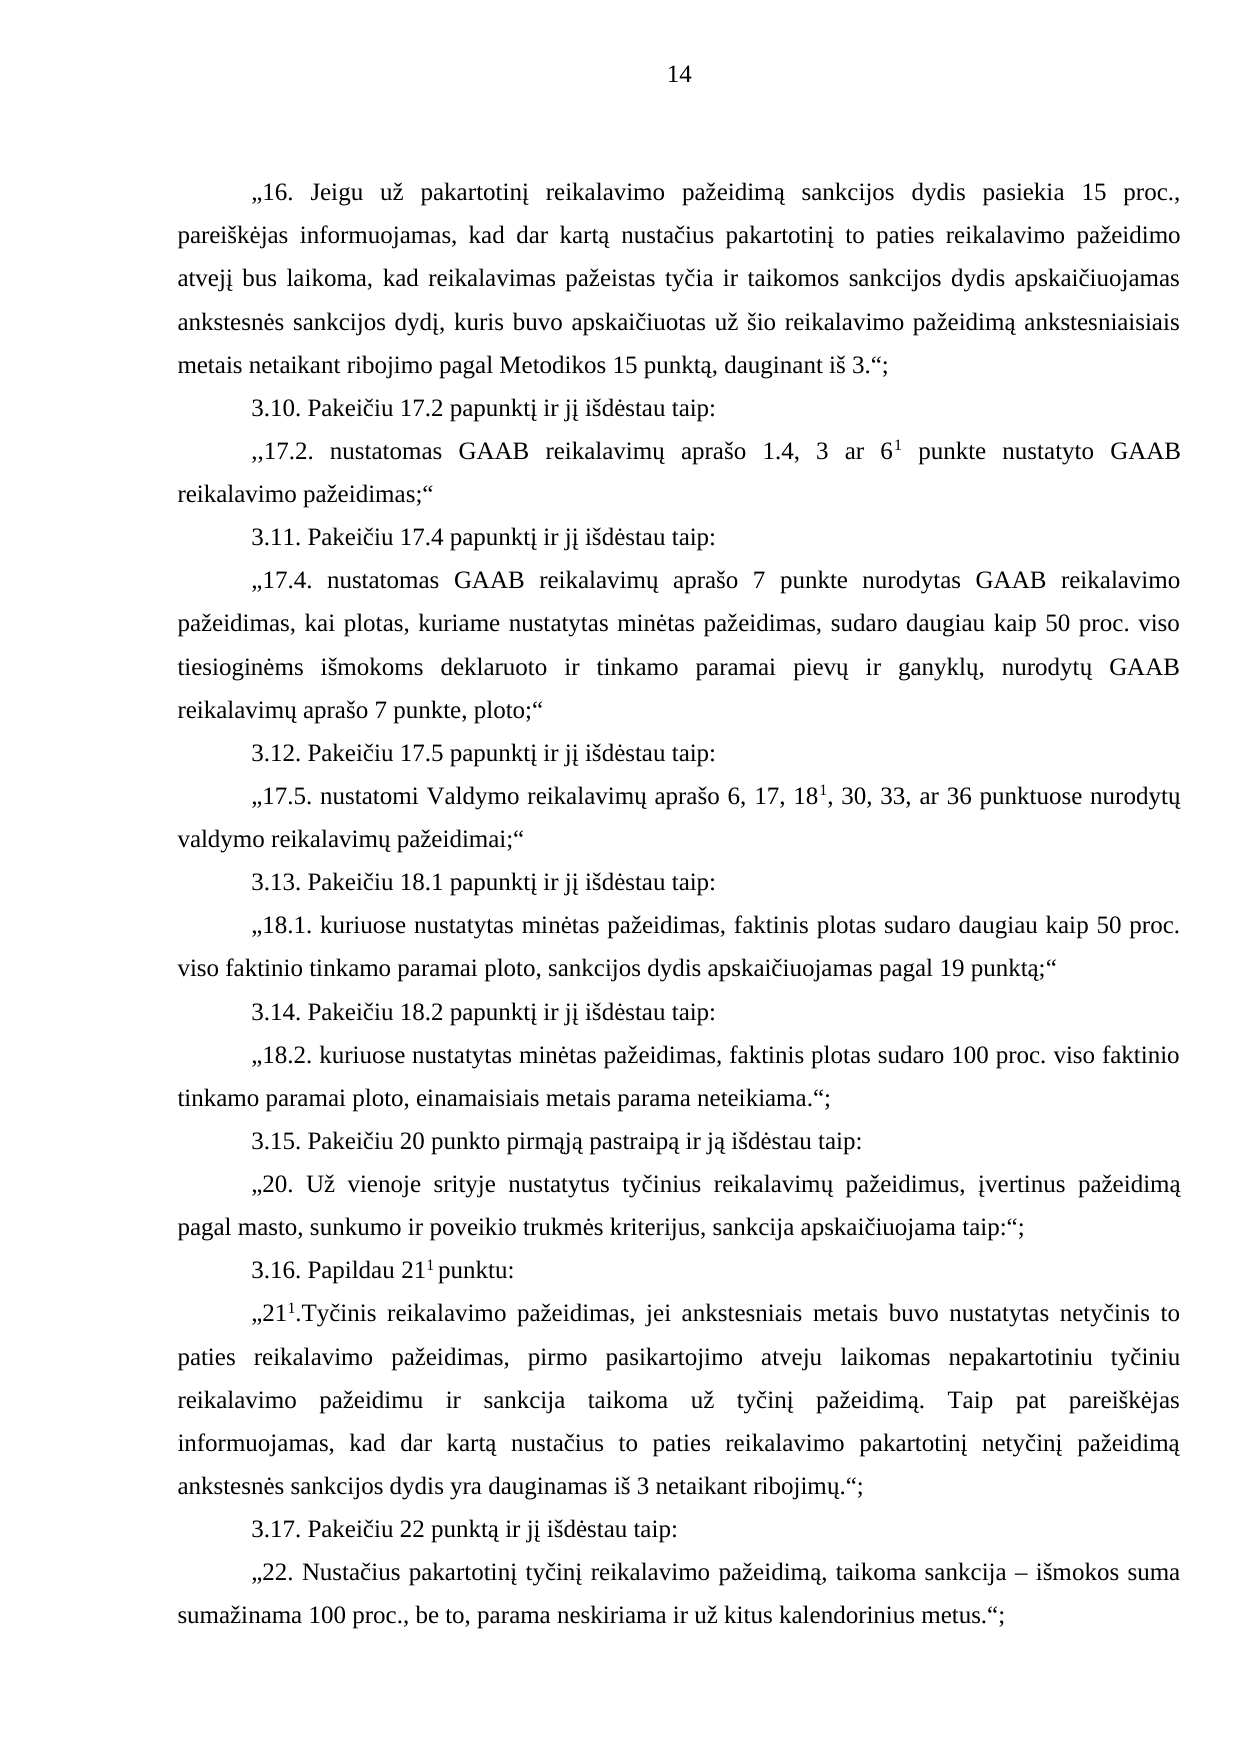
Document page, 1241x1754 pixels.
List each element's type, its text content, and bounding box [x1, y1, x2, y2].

text „17.5. nustatomi Valdymo reikalavimų aprašo 6, 17, 181, 30, 33, ar 36 punktuose nurodytų valdymo reikalavimų pažeidimai;“ [177, 781, 1181, 853]
text „16. Jeigu už pakartotinį reikalavimo pažeidimą sankcijos dydis pasiekia 15 proc., pareiškėjas informuojamas, kad dar kartą nustačius pakartotinį to paties reikalavimo pažeidimo atvejį bus laikoma, kad reikalavimas pažeistas tyčia ir taikomos sankcijos dydis apskaičiuojamas ankstesnės sankcijos dydį, kuris buvo apskaičiuotas už šio reikalavimo pažeidimą ankstesniaisiais metais netaikant ribojimo pagal Metodikos 15 punktą, dauginant iš 3.“; [177, 177, 1181, 378]
text „211.Tyčinis reikalavimo pažeidimas, jei ankstesniais metais buvo nustatytas netyčinis to paties reikalavimo pažeidimas, pirmo pasikartojimo atveju laikomas nepakartotiniu tyčiniu reikalavimo pažeidimu ir sankcija taikoma už tyčinį pažeidimą. Taip pat pareiškėjas informuojamas, kad dar kartą nustačius to paties reikalavimo pakartotinį netyčinį pažeidimą ankstesnės sankcijos dydis yra dauginamas iš 3 netaikant ribojimų.“; [177, 1298, 1181, 1500]
text 3.17. Pakeičiu 22 punktą ir jį išdėstau taip: [177, 1514, 1181, 1543]
text 3.10. Pakeičiu 17.2 papunktį ir jį išdėstau taip: [177, 393, 1181, 422]
text 3.15. Pakeičiu 20 punkto pirmąją pastraipą ir ją išdėstau taip: [177, 1126, 1181, 1155]
text 3.12. Pakeičiu 17.5 papunktį ir jį išdėstau taip: [177, 738, 1181, 767]
text 3.13. Pakeičiu 18.1 papunktį ir jį išdėstau taip: [177, 867, 1181, 896]
text ,,17.2. nustatomas GAAB reikalavimų aprašo 1.4, 3 ar 61 punkte nustatyto GAAB reikalavimo pažeidimas;“ [177, 436, 1181, 508]
text „18.2. kuriuose nustatytas minėtas pažeidimas, faktinis plotas sudaro 100 proc. viso faktinio tinkamo paramai ploto, einamaisiais metais parama neteikiama.“; [177, 1040, 1181, 1112]
text 3.14. Pakeičiu 18.2 papunktį ir jį išdėstau taip: [177, 997, 1181, 1025]
text „18.1. kuriuose nustatytas minėtas pažeidimas, faktinis plotas sudaro daugiau kaip 50 proc. viso faktinio tinkamo paramai ploto, sankcijos dydis apskaičiuojamas pagal 19 punktą;“ [177, 910, 1181, 982]
text 3.11. Pakeičiu 17.4 papunktį ir jį išdėstau taip: [177, 522, 1181, 551]
text 3.16. Papildau 211 punktu: [177, 1255, 1181, 1284]
text „20. Už vienoje srityje nustatytus tyčinius reikalavimų pažeidimus, įvertinus pažeidimą pagal masto, sunkumo ir poveikio trukmės kriterijus, sankcija apskaičiuojama taip:“; [177, 1169, 1181, 1241]
text „22. Nustačius pakartotinį tyčinį reikalavimo pažeidimą, taikoma sankcija – išmokos suma sumažinama 100 proc., be to, parama neskiriama ir už kitus kalendorinius metus.“; [177, 1557, 1181, 1629]
text „17.4. nustatomas GAAB reikalavimų aprašo 7 punkte nurodytas GAAB reikalavimo pažeidimas, kai plotas, kuriame nustatytas minėtas pažeidimas, sudaro daugiau kaip 50 proc. viso tiesioginėms išmokoms deklaruoto ir tinkamo paramai pievų ir ganyklų, nurodytų GAAB reikalavimų aprašo 7 punkte, ploto;“ [177, 565, 1181, 723]
